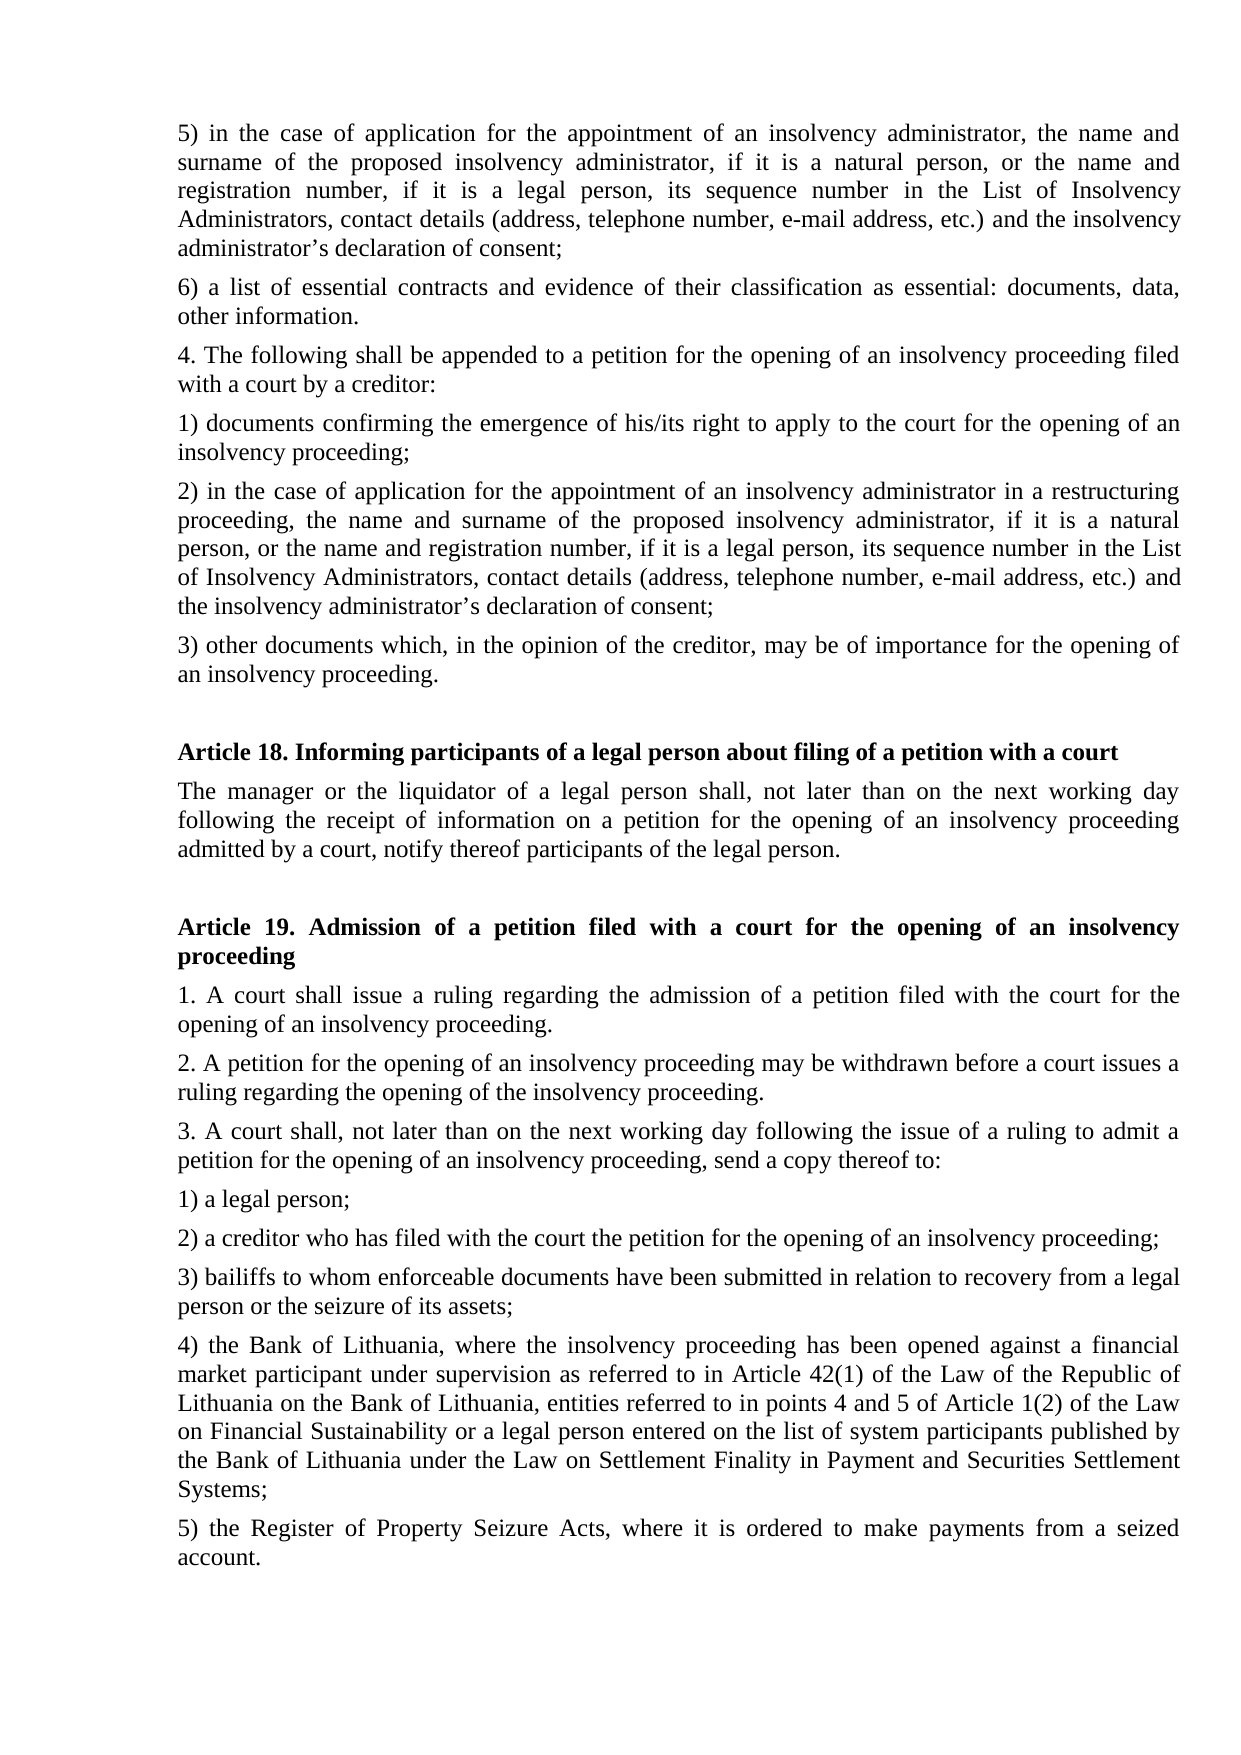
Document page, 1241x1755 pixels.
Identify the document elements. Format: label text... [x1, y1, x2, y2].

text 2. A petition for the opening of an insolvency proceeding may be withdrawn before a court issues a ruling regarding the opening of the insolvency proceeding. [177, 1048, 1181, 1106]
text 2) in the case of application for the appointment of an insolvency administrator in a restructuring proceeding, the name and surname of the proposed insolvency administrator, if it is a natural person, or the name and registration number, if it is a legal person, its sequence number in the List of Insolvency Administrators, contact details (address, telephone number, e-mail address, etc.) and the insolvency administrator’s declaration of consent; [177, 476, 1181, 620]
text 4. The following shall be appended to a petition for the opening of an insolvency proceeding filed with a court by a creditor: [177, 340, 1181, 398]
text 5) in the case of application for the appointment of an insolvency administrator, the name and surname of the proposed insolvency administrator, if it is a natural person, or the name and registration number, if it is a legal person, its sequence number in the List of Insolvency Administrators, contact details (address, telephone number, e-mail address, etc.) and the insolvency administrator’s declaration of consent; [177, 118, 1181, 262]
text Article 19. Admission of a petition filed with a court for the opening of an insolvency proceeding [177, 912, 1181, 970]
text 5) the Register of Property Seizure Acts, where it is ordered to make payments from a seized account. [177, 1513, 1181, 1571]
text 3) bailiffs to whom enforceable documents have been submitted in relation to recovery from a legal person or the seizure of its assets; [177, 1262, 1181, 1320]
text 3) other documents which, in the opinion of the creditor, may be of importance for the opening of an insolvency proceeding. [177, 630, 1181, 688]
text 3. A court shall, not later than on the next working day following the issue of a ruling to admit a petition for the opening of an insolvency proceeding, send a copy thereof to: [177, 1116, 1181, 1173]
text Article 18. Informing participants of a legal person about filing of a petition with a court [177, 737, 1181, 766]
text 6) a list of essential contracts and evidence of their classification as essential: documents, data, other information. [177, 272, 1181, 330]
text 2) a creditor who has filed with the court the petition for the opening of an insolvency proceeding; [177, 1223, 1181, 1252]
text 4) the Bank of Lithuania, where the insolvency proceeding has been opened against a financial market participant under supervision as referred to in Article 42(1) of the Law of the Republic of Lithuania on the Bank of Lithuania, entities referred to in points 4 and 5 of Article 1(2) of the Law on Financial Sustainability or a legal person entered on the list of system participants published by the Bank of Lithuania under the Law on Settlement Finality in Payment and Securities Settlement Systems; [177, 1330, 1181, 1503]
text 1. A court shall issue a ruling regarding the admission of a petition filed with the court for the opening of an insolvency proceeding. [177, 980, 1181, 1038]
text 1) documents confirming the emergence of his/its right to apply to the court for the opening of an insolvency proceeding; [177, 408, 1181, 466]
text 1) a legal person; [177, 1184, 1181, 1213]
text The manager or the liquidator of a legal person shall, not later than on the next working day following the receipt of information on a petition for the opening of an insolvency proceeding admitted by a court, notify thereof participants of the legal person. [177, 776, 1181, 863]
